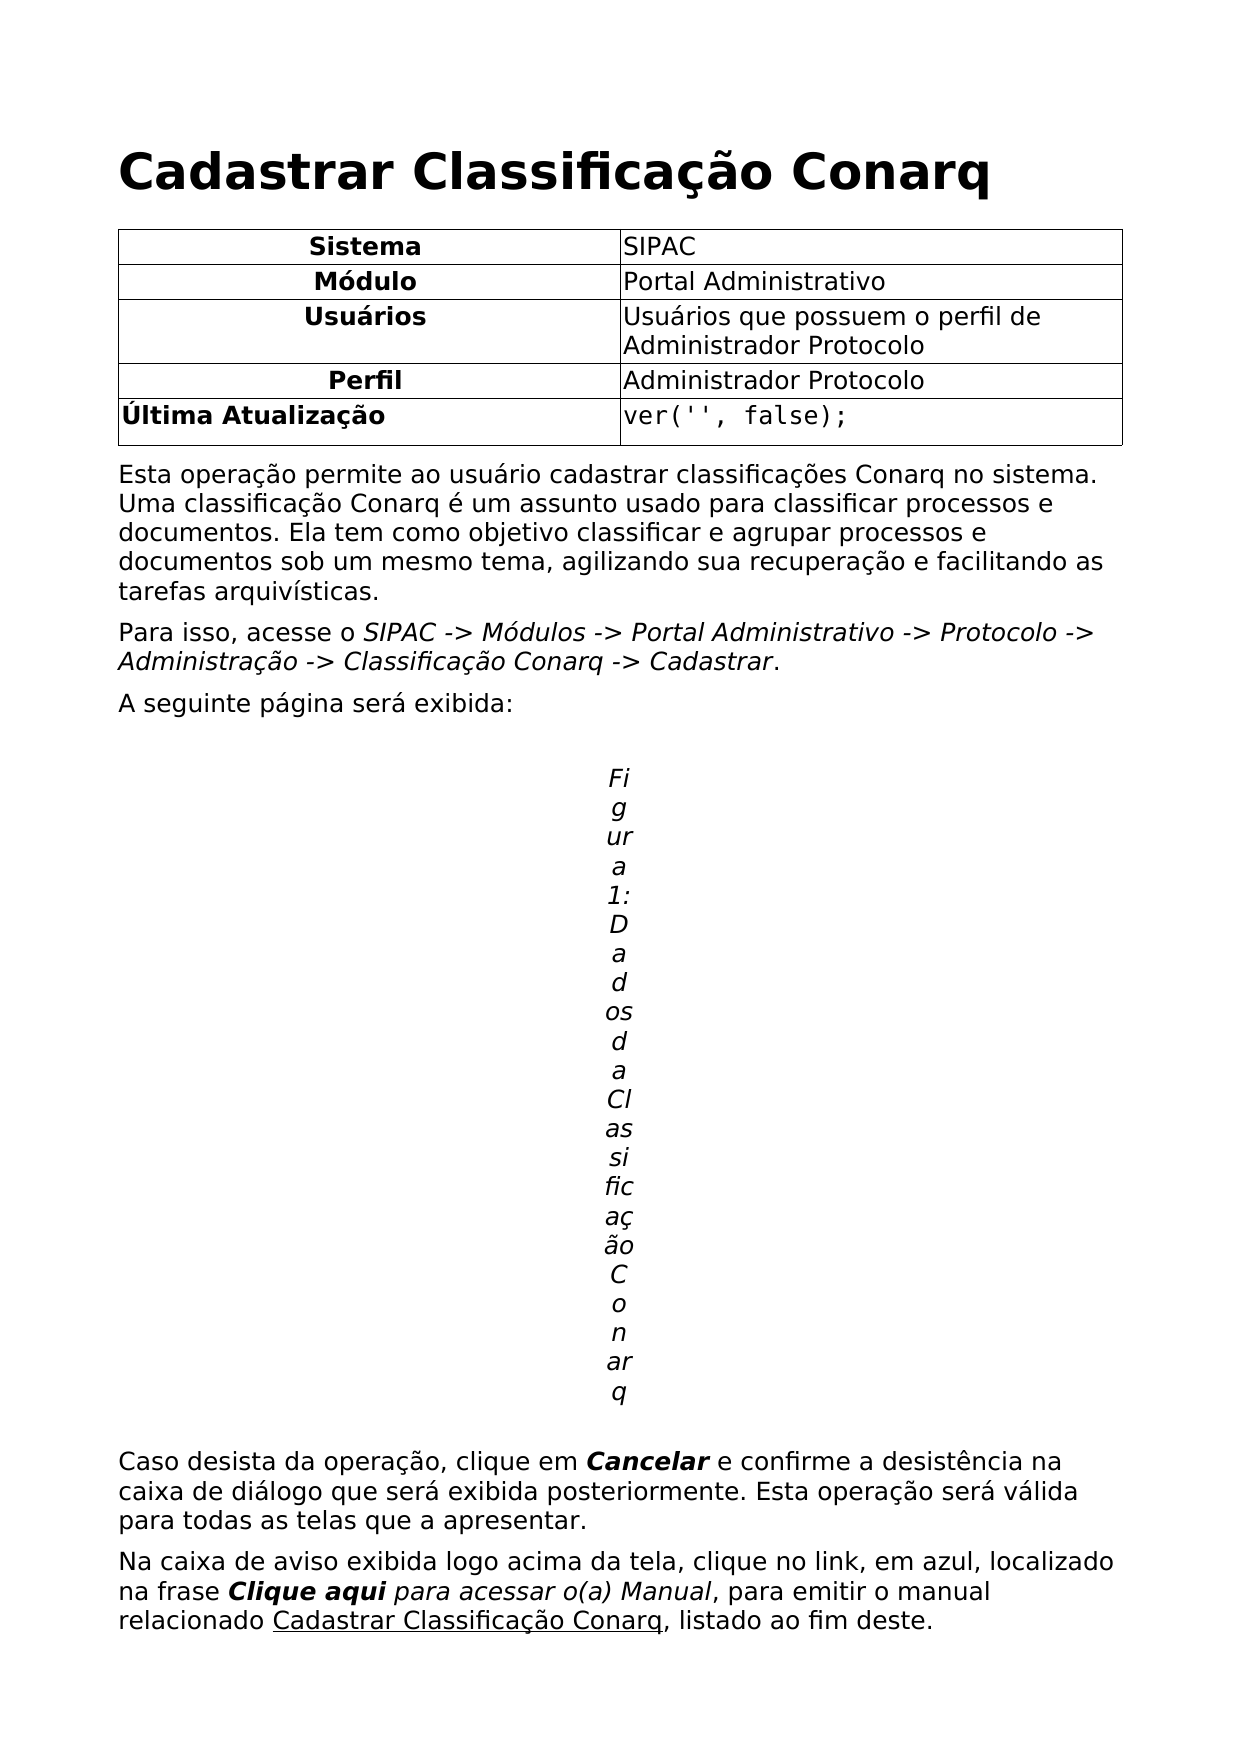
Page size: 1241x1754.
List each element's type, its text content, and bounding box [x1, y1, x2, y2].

text Figura 1: Dados da Classificação Conarq [603, 743, 637, 1406]
text Na caixa de aviso exibida logo acima da tela, clique no link, em azul, localizado na frase Clique aqui para acessar o(a) Manual, para emitir o manual relacionado Cadastrar Classificação Conarq, listado ao fim deste. [118, 1548, 1122, 1635]
table_cell Administrador Protocolo [621, 364, 1122, 398]
subtitle Cadastrar Classificação Conarq [118, 143, 1122, 201]
text Para isso, acesse o SIPAC -> Módulos -> Portal Administrativo -> Protocolo -> Administração -> Classificação Conarq -> Cadastrar. [118, 618, 1122, 677]
table_cell ver('', false); [621, 399, 1122, 445]
text Caso desista da operação, clique em Cancelar e confirme a desistência na caixa de diálogo que será exibida posteriormente. Esta operação será válida para todas as telas que a apresentar. [118, 1448, 1122, 1535]
table_cell Portal Administrativo [621, 265, 1122, 299]
table_header SIPAC [621, 230, 1122, 264]
table_cell Perfil [119, 364, 620, 398]
text Esta operação permite ao usuário cadastrar classificações Conarq no sistema. Uma classificação Conarq é um assunto usado para classificar processos e documentos. Ela tem como objetivo classificar e agrupar processos e documentos sob um mesmo tema, agilizando sua recuperação e facilitando as tarefas arquivísticas. [118, 460, 1122, 606]
table_cell Módulo [119, 265, 620, 299]
table_header Sistema [119, 230, 620, 264]
text A seguinte página será exibida: [118, 689, 1122, 718]
table_cell Usuários [119, 300, 620, 363]
table_cell Última Atualização [119, 399, 620, 445]
table_cell Usuários que possuem o perfil de Administrador Protocolo [621, 300, 1122, 363]
